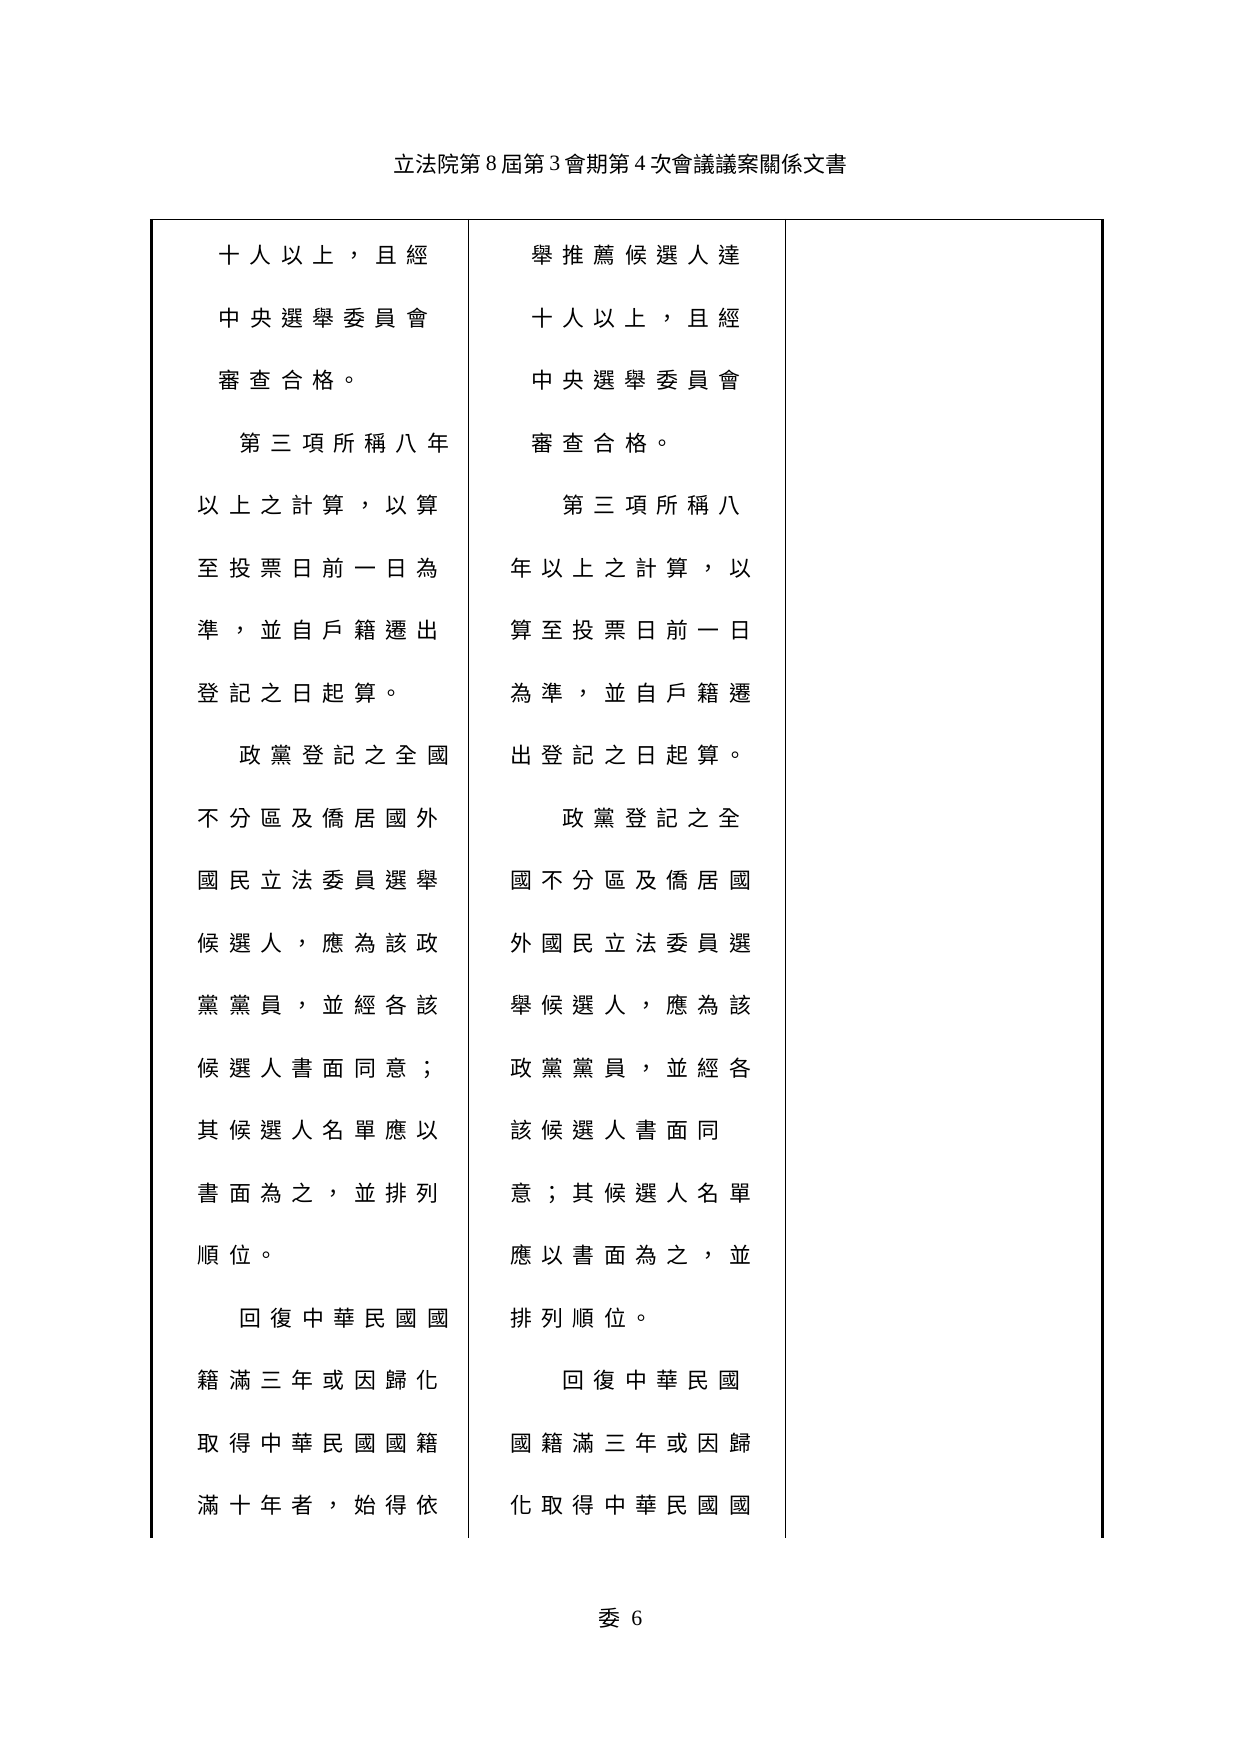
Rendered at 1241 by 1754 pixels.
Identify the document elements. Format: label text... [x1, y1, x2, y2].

table_cell 第二十四條 選舉人年滿二十三歲，得於其行使選舉權之選舉區登記為公職人員候選人。但直轄市長、縣（市）長候選人須年滿三十歲；鄉（鎮、市）長候選人須年滿二十六歲。 選舉人年滿二十三歲，得由依法設立之政黨登記為全國不分區及僑居國外國民立法委員選舉之全國不分區候選人。 僑居國外之中華民國國民年滿二十三歲，在國內未曾設有戶籍或已將戶籍遷出國外連續八年以上者，得由依法設立之政黨登記為全國不分區及僑居國外國民立法委員選舉之僑居國外國民候選人。 前二項政黨應符合下列規定之一： 一、於最近一次總統、副總統選舉，其所推薦候選人得票數之和，達該次選舉有效票總和百分之二以上。二個以上政黨共同推薦一組總統、副總統候選人者，各該政黨推薦候選人之得票數，以推薦政黨數除其推薦候選人得票數計算之。 二、於最近三次全國不分區及僑居國外國民立法委員選舉得票率，曾達百分之二以上。 三、現有立法委員五人以上，並於申請候選人登記時，備具名冊及立法委員出具之切結書。 四、該次區域及原住民立法委員選舉推薦候選人達十人以上，且經中央選舉委員會審查合格。 第三項所稱八年以上之計算，以算至投票日前一日為準，並自戶籍遷出登記之日起算。 政黨登記之全國不分區及僑居國外國民立法委員選舉候選人，應為該政黨黨員，並經各該候選人書面同意；其候選人名單應以書面為之，並排列順位。 回復中華民國國籍滿三年或因歸化取得中華民國國籍滿十年者，始得依第一項至第三項規定登記為候選人。 前項所稱滿三年或滿十年之計算，均以算至投票日前一日為準。 [469, 220, 785, 1538]
table_cell 第二十四條 選舉人年滿二十三歲，得於其行使選舉權之選舉區登記為公職人員候選人。但直轄市長、縣（市）長候選人須年滿三十歲；鄉（鎮、市）長候選人須年滿二十六歲。 選舉人年滿二十三歲，得由依法設立之政黨登記為全國不分區及僑居國外國民立法委員選舉之全國不分區候選人。 僑居國外之中華民國國民年滿二十三歲，在國內未曾設有戶籍或已將戶籍遷出國外連續八年以上者，得由依法設立之政黨登記為全國不分區及僑居國外國民立法委員選舉之僑居國外國民候選人。 前二項政黨應符合下列規定之一： 一、於最近一次總統、副總統選舉，其所推薦候選人得票數之和，達該次選舉有效票總和百分之二以上。二個以上政黨共同推薦一組總統、副總統候選人者，各該政黨推薦候選人之得票數，以推薦政黨數除其推薦候選人得票數計算之。 二、於最近三次全國不分區及僑居國外國民立法委員選舉得票率，曾達百分之二以上。 三、現有立法委員五人以上，並於申請候選人登記時，備具名冊及立法委員出具之切結書。 四、該次區域及原住民立法委員選舉推薦候選人達十人以上，且經中央選舉委員會審查合格。 第三項所稱八年以上之計算，以算至投票日前一日為準，並自戶籍遷出登記之日起算。 政黨登記之全國不分區及僑居國外國民立法委員選舉候選人，應為該政黨黨員，並經各該候選人書面同意；其候選人名單應以書面為之，並排列順位。 回復中華民國國籍滿三年或因歸化取得中華民國國籍滿十年者，始得依第一項至第三項規定登記為候選人。但參選地方公職人員者不受前段所規定年限之限制。 前項所稱滿三年或滿十年之計算，均以算至投票日前一日為準。 [153, 220, 468, 1538]
table_cell [786, 220, 1101, 1538]
